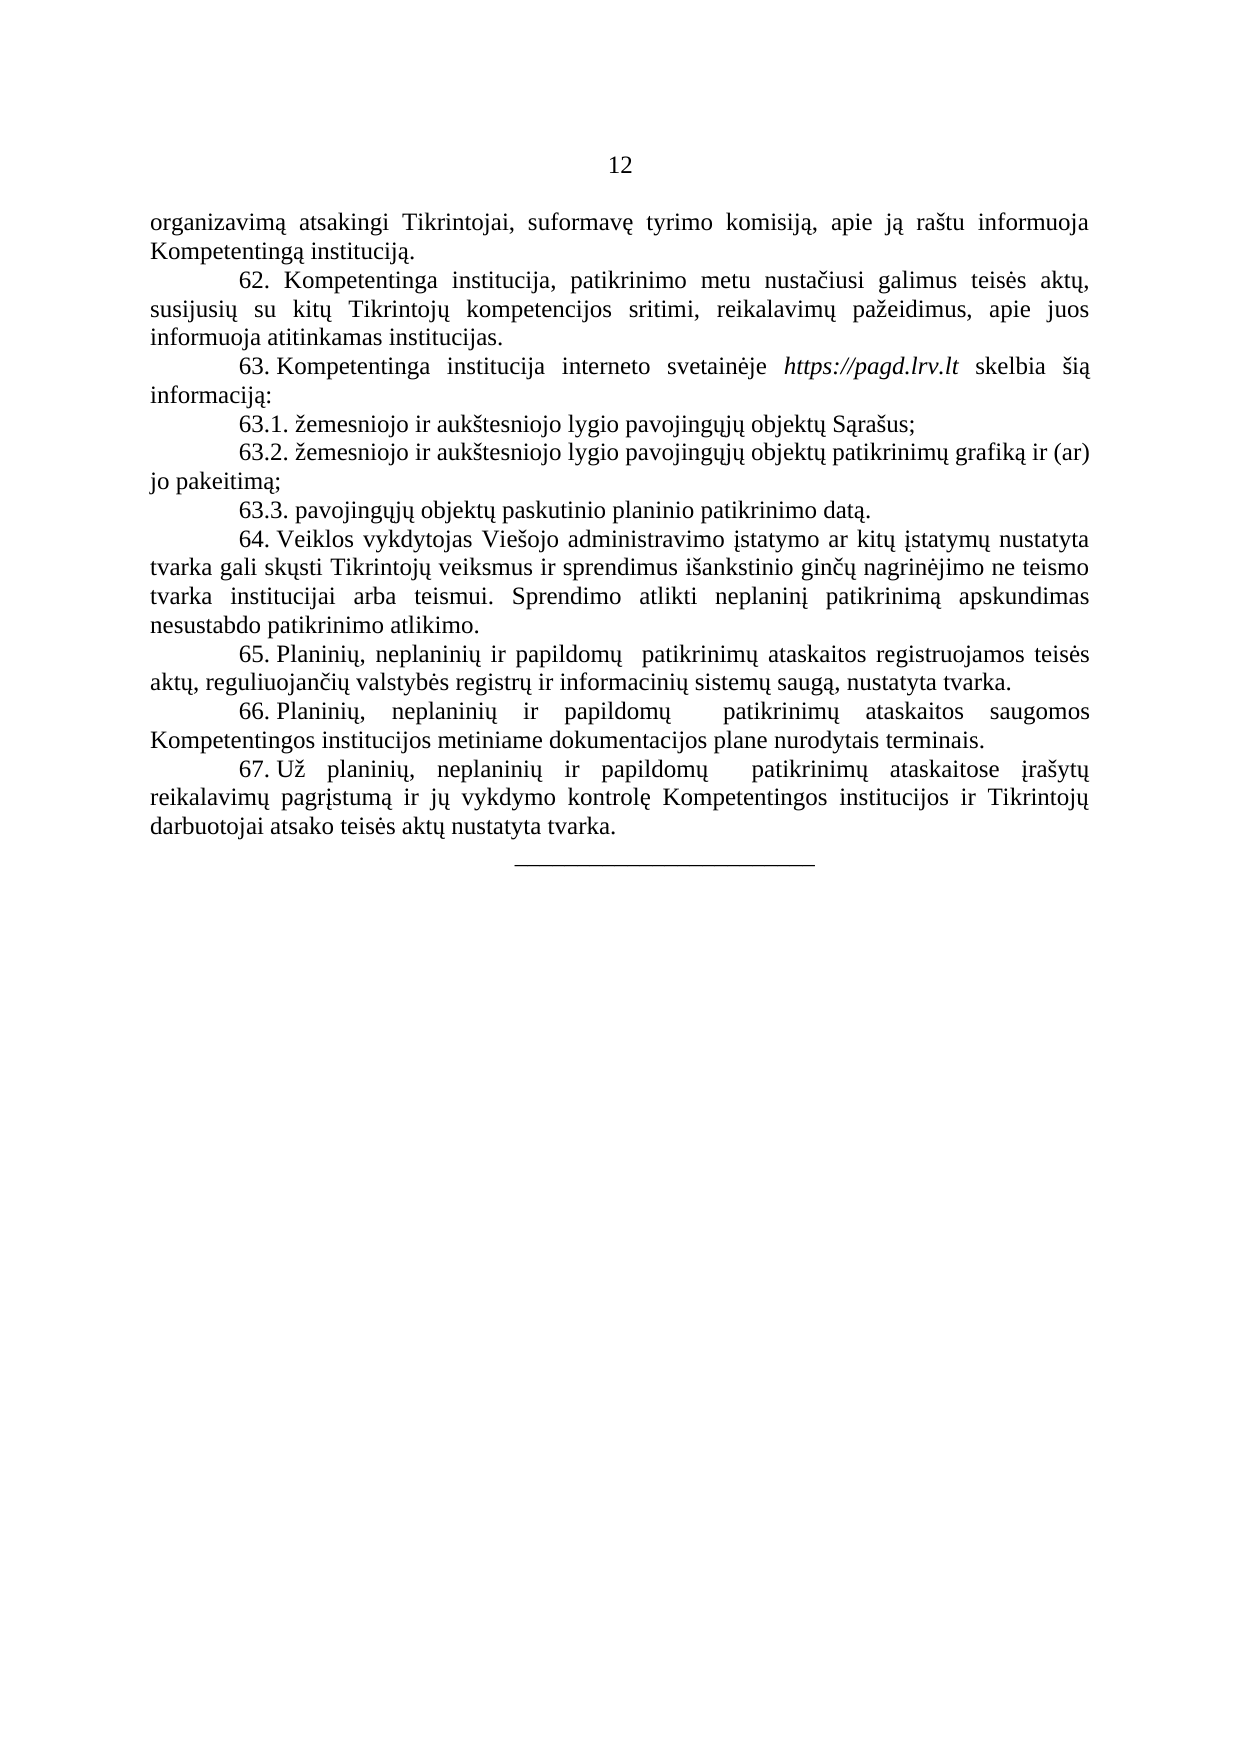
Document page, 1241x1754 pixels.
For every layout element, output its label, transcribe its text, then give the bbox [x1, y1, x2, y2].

text ________________________ [150, 840, 1090, 869]
text 62. Kompetentinga institucija, patikrinimo metu nustačiusi galimus teisės aktų, susijusių su kitų Tikrintojų kompetencijos sritimi, reikalavimų pažeidimus, apie juos informuoja atitinkamas institucijas. [150, 265, 1090, 351]
text 67. Už planinių, neplaninių ir papildomų patikrinimų ataskaitose įrašytų reikalavimų pagrįstumą ir jų vykdymo kontrolę Kompetentingos institucijos ir Tikrintojų darbuotojai atsako teisės aktų nustatyta tvarka. [150, 754, 1090, 840]
text 63. Kompetentinga institucija interneto svetainėje https://pagd.lrv.lt skelbia šią informaciją: [150, 351, 1090, 409]
text 63.3. pavojingųjų objektų paskutinio planinio patikrinimo datą. [150, 495, 1090, 524]
text 64. Veiklos vykdytojas Viešojo administravimo įstatymo ar kitų įstatymų nustatyta tvarka gali skųsti Tikrintojų veiksmus ir sprendimus išankstinio ginčų nagrinėjimo ne teismo tvarka institucijai arba teismui. Sprendimo atlikti neplaninį patikrinimą apskundimas nesustabdo patikrinimo atlikimo. [150, 524, 1090, 639]
text 65. Planinių, neplaninių ir papildomų patikrinimų ataskaitos registruojamos teisės aktų, reguliuojančių valstybės registrų ir informacinių sistemų saugą, nustatyta tvarka. [150, 639, 1090, 696]
text 63.2. žemesniojo ir aukštesniojo lygio pavojingųjų objektų patikrinimų grafiką ir (ar) jo pakeitimą; [150, 437, 1090, 495]
text 63.1. žemesniojo ir aukštesniojo lygio pavojingųjų objektų Sąrašus; [150, 409, 1090, 437]
text organizavimą atsakingi Tikrintojai, suformavę tyrimo komisiją, apie ją raštu informuoja Kompetentingą instituciją. [150, 207, 1090, 265]
text 66. Planinių, neplaninių ir papildomų patikrinimų ataskaitos saugomos Kompetentingos institucijos metiniame dokumentacijos plane nurodytais terminais. [150, 696, 1090, 754]
